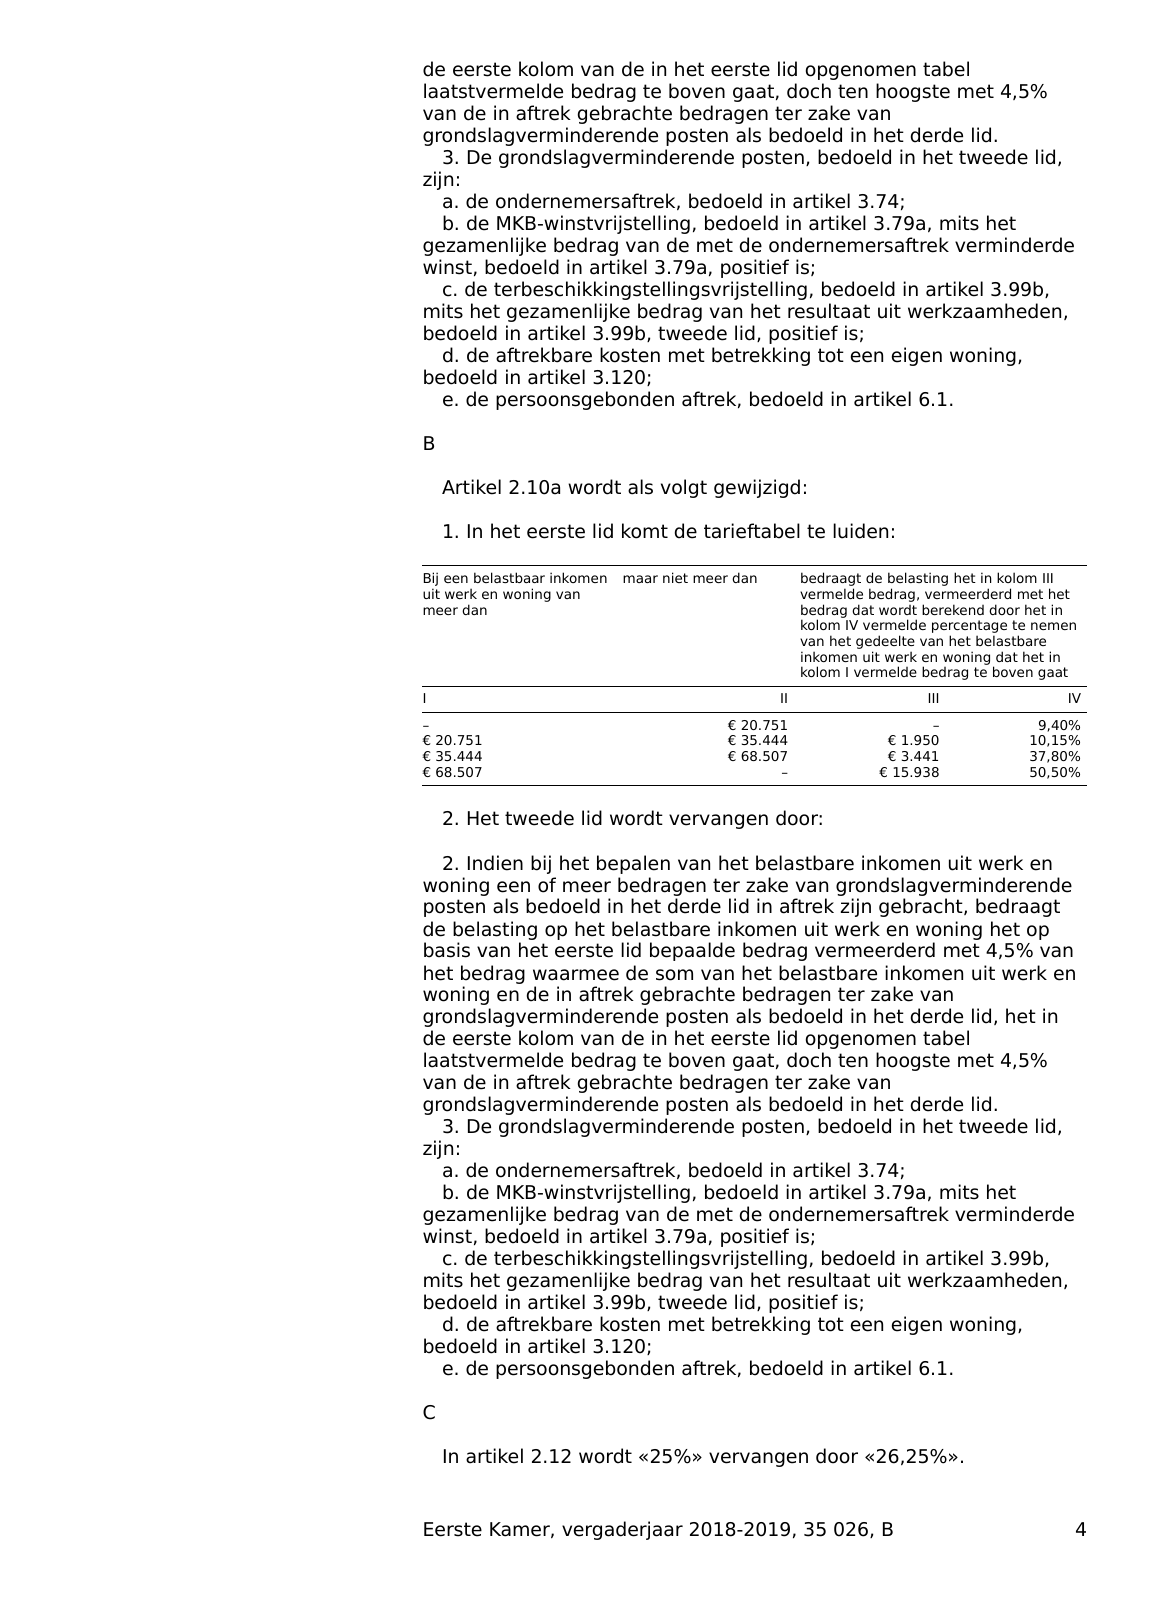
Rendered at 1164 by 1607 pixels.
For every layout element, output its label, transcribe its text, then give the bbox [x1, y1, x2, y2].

table_cell € 68.507 [422, 765, 617, 785]
text d. de aftrekbare kosten met betrekking tot een eigen woning, bedoeld in artikel 3.120; [422, 345, 1087, 389]
table_cell I [422, 687, 617, 712]
table_cell 9,40% [945, 713, 1087, 733]
text 3. De grondslagverminderende posten, bedoeld in het tweede lid, zijn: [422, 147, 1087, 191]
text 2. Indien bij het bepalen van het belastbare inkomen uit werk en woning een of meer bedragen ter zake van grondslagverminderende posten als bedoeld in het derde lid in aftrek zijn gebracht, bedraagt de belasting op het belastbare inkomen uit werk en woning het op basis van het eerste lid bepaalde bedrag vermeerderd met 4,5% van het bedrag waarmee de som van het belastbare inkomen uit werk en woning en de in aftrek gebrachte bedragen ter zake van grondslagverminderende posten als bedoeld in het derde lid, het in de eerste kolom van de in het eerste lid opgenomen tabel laatstvermelde bedrag te boven gaat, doch ten hoogste met 4,5% van de in aftrek gebrachte bedragen ter zake van grondslagverminderende posten als bedoeld in het derde lid. [422, 852, 1087, 1116]
table_cell € 3.441 [794, 749, 945, 765]
table_cell – [794, 713, 945, 733]
text e. de persoonsgebonden aftrek, bedoeld in artikel 6.1. [422, 389, 1087, 411]
table_cell € 15.938 [794, 765, 945, 785]
text a. de ondernemersaftrek, bedoeld in artikel 3.74; [422, 1160, 1087, 1182]
text e. de persoonsgebonden aftrek, bedoeld in artikel 6.1. [422, 1358, 1087, 1380]
table_cell € 1.950 [794, 733, 945, 749]
table_cell 50,50% [945, 765, 1087, 785]
text 3. De grondslagverminderende posten, bedoeld in het tweede lid, zijn: [422, 1116, 1087, 1160]
table_cell – [422, 713, 617, 733]
text d. de aftrekbare kosten met betrekking tot een eigen woning, bedoeld in artikel 3.120; [422, 1314, 1087, 1358]
table_cell II [617, 687, 794, 712]
table_header bedraagt de belasting het in kolom III vermelde bedrag, vermeerderd met het bedrag dat wordt berekend door het in kolom IV vermelde percentage te nemen van het gedeelte van het belastbare inkomen uit werk en woning dat het in kolom I vermelde bedrag te boven gaat [794, 566, 1087, 686]
table_cell – [617, 765, 794, 785]
table_cell 10,15% [945, 733, 1087, 749]
text a. de ondernemersaftrek, bedoeld in artikel 3.74; [422, 191, 1087, 213]
table_cell 37,80% [945, 749, 1087, 765]
text c. de terbeschikkingstellingsvrijstelling, bedoeld in artikel 3.99b, mits het gezamenlijke bedrag van het resultaat uit werkzaamheden, bedoeld in artikel 3.99b, tweede lid, positief is; [422, 1248, 1087, 1314]
text 2. Het tweede lid wordt vervangen door: [422, 808, 1087, 830]
table_cell € 35.444 [617, 733, 794, 749]
table_cell III [794, 687, 945, 712]
text de eerste kolom van de in het eerste lid opgenomen tabel laatstvermelde bedrag te boven gaat, doch ten hoogste met 4,5% van de in aftrek gebrachte bedragen ter zake van grondslagverminderende posten als bedoeld in het derde lid. [422, 59, 1087, 147]
table_cell € 20.751 [422, 733, 617, 749]
table_cell IV [945, 687, 1087, 712]
table_cell € 20.751 [617, 713, 794, 733]
text In artikel 2.12 wordt «25%» vervangen door «26,25%». [422, 1446, 1087, 1468]
text c. de terbeschikkingstellingsvrijstelling, bedoeld in artikel 3.99b, mits het gezamenlijke bedrag van het resultaat uit werkzaamheden, bedoeld in artikel 3.99b, tweede lid, positief is; [422, 279, 1087, 345]
table_cell € 35.444 [422, 749, 617, 765]
table_cell € 68.507 [617, 749, 794, 765]
table_header maar niet meer dan [617, 566, 794, 686]
text b. de MKB-winstvrijstelling, bedoeld in artikel 3.79a, mits het gezamenlijke bedrag van de met de ondernemersaftrek verminderde winst, bedoeld in artikel 3.79a, positief is; [422, 213, 1087, 279]
text Artikel 2.10a wordt als volgt gewijzigd: [422, 477, 1087, 499]
table_header Bij een belastbaar inkomen uit werk en woning van meer dan [422, 566, 617, 686]
text b. de MKB-winstvrijstelling, bedoeld in artikel 3.79a, mits het gezamenlijke bedrag van de met de ondernemersaftrek verminderde winst, bedoeld in artikel 3.79a, positief is; [422, 1182, 1087, 1248]
text B [422, 433, 1087, 455]
text C [422, 1402, 1087, 1424]
text 1. In het eerste lid komt de tarieftabel te luiden: [422, 521, 1087, 543]
